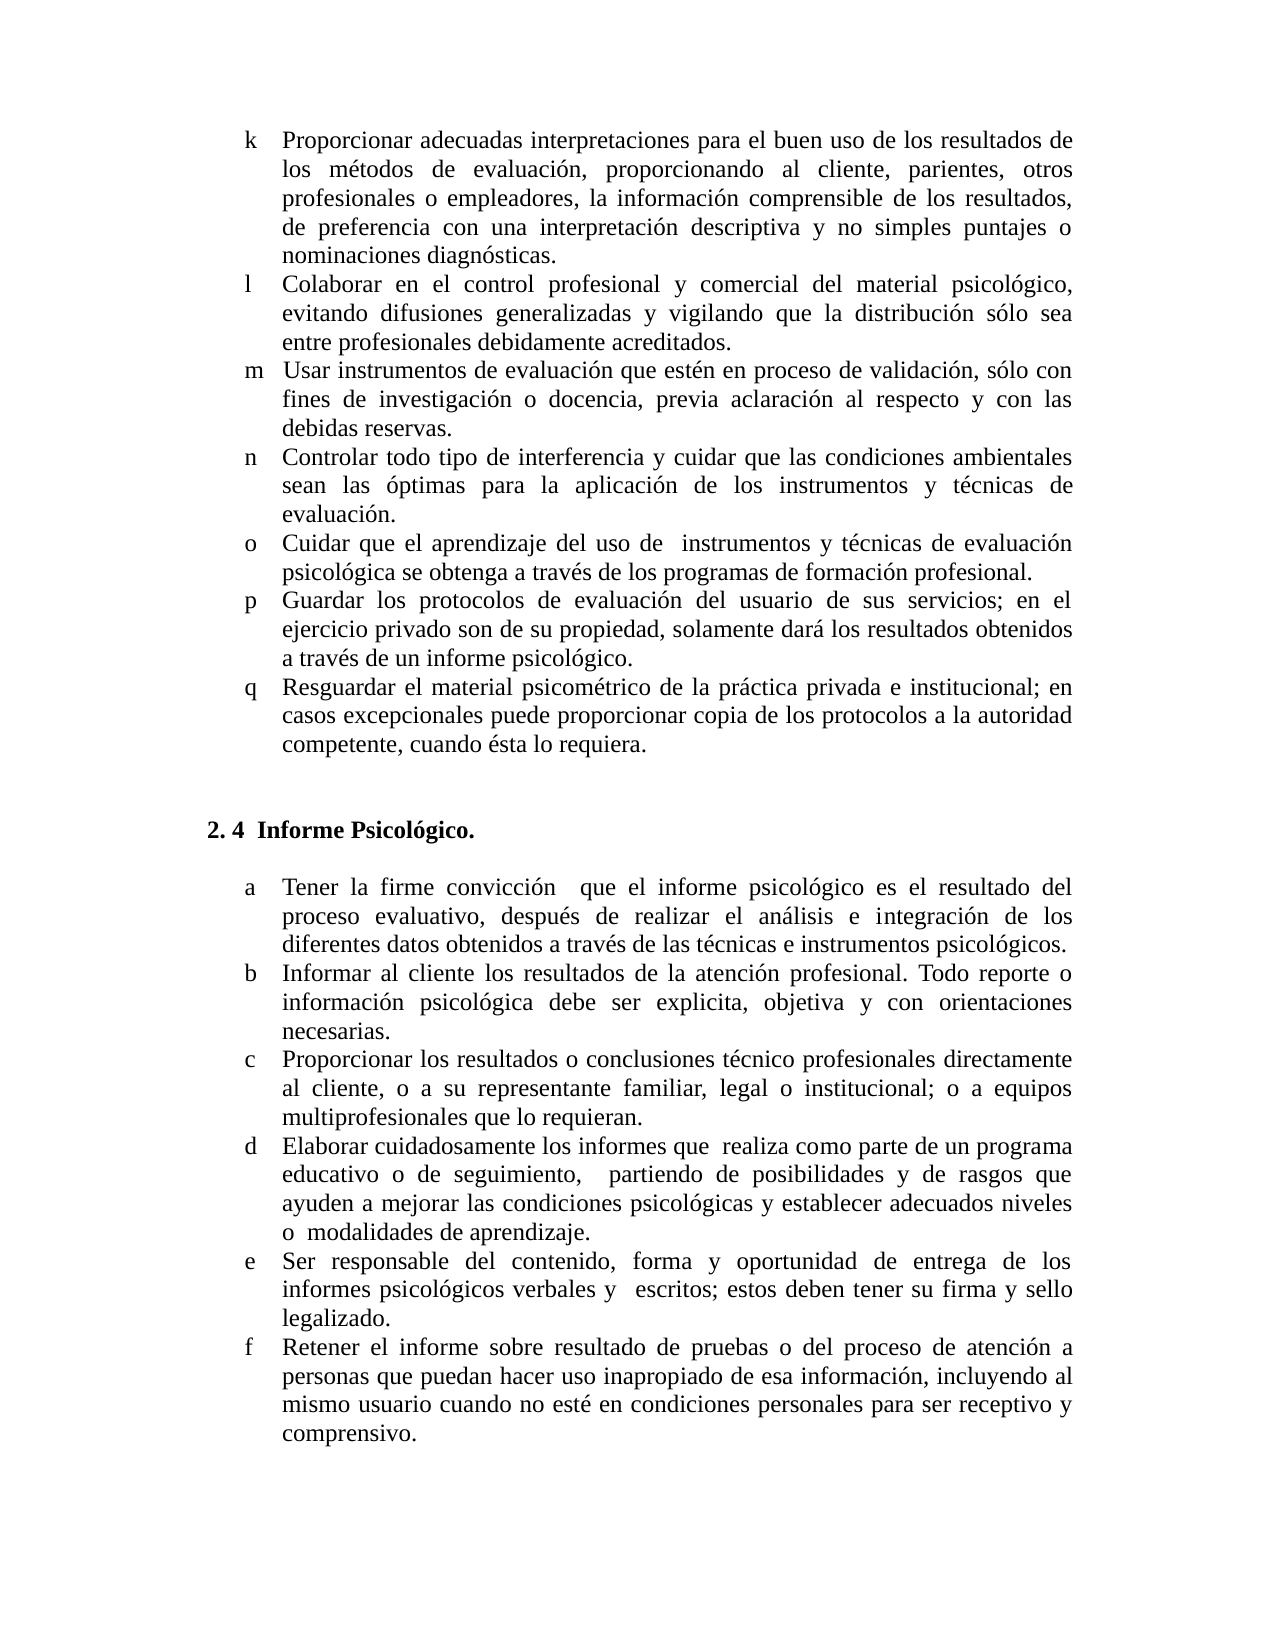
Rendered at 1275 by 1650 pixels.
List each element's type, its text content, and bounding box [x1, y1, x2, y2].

text q Resguardar el material psicométrico de la práctica privada e institucional; en casos excepcionales puede proporcionar copia de los protocolos a la autoridad competente, cuando ésta lo requiera. [244, 672, 1073, 758]
text d Elaborar cuidadosamente los informes que realiza como parte de un programa educativo o de seguimiento, partiendo de posibilidades y de rasgos que ayuden a mejorar las condiciones psicológicas y establecer adecuados niveles o modalidades de aprendizaje. [244, 1131, 1073, 1246]
text k Proporcionar adecuadas interpretaciones para el buen uso de los resultados de los métodos de evaluación, proporcionando al cliente, parientes, otros profesionales o empleadores, la información comprensible de los resultados, de preferencia con una interpretación descriptiva y no simples puntajes o nominaciones diagnósticas. [244, 126, 1073, 269]
text b Informar al cliente los resultados de la atención profesional. Todo reporte o información psicológica debe ser explicita, objetiva y con orientaciones necesarias. [244, 958, 1073, 1044]
text a Tener la firme convicción que el informe psicológico es el resultado del proceso evaluativo, después de realizar el análisis e integración de los diferentes datos obtenidos a través de las técnicas e instrumentos psicológicos. [244, 872, 1073, 958]
text e Ser responsable del contenido, forma y oportunidad de entrega de los informes psicológicos verbales y escritos; estos deben tener su firma y sello legalizado. [244, 1246, 1073, 1332]
text 2. 4 Informe Psicológico. [207, 815, 1096, 843]
text l Colaborar en el control profesional y comercial del material psicológico, evitando difusiones generalizadas y vigilando que la distribución sólo sea entre profesionales debidamente acreditados. [244, 269, 1073, 356]
text n Controlar todo tipo de interferencia y cuidar que las condiciones ambientales sean las óptimas para la aplicación de los instrumentos y técnicas de evaluación. [244, 442, 1073, 528]
text p Guardar los protocolos de evaluación del usuario de sus servicios; en el ejercicio privado son de su propiedad, solamente dará los resultados obtenidos a través de un informe psicológico. [244, 586, 1073, 672]
text c Proporcionar los resultados o conclusiones técnico profesionales directamente al cliente, o a su representante familiar, legal o institucional; o a equipos multiprofesionales que lo requieran. [244, 1044, 1073, 1131]
text o Cuidar que el aprendizaje del uso de instrumentos y técnicas de evaluación psicológica se obtenga a través de los programas de formación profesional. [244, 528, 1073, 586]
text f Retener el informe sobre resultado de pruebas o del proceso de atención a personas que puedan hacer uso inapropiado de esa información, incluyendo al mismo usuario cuando no esté en condiciones personales para ser receptivo y comprensivo. [244, 1332, 1073, 1447]
text m Usar instrumentos de evaluación que estén en proceso de validación, sólo con fines de investigación o docencia, previa aclaración al respecto y con las debidas reservas. [244, 356, 1073, 442]
